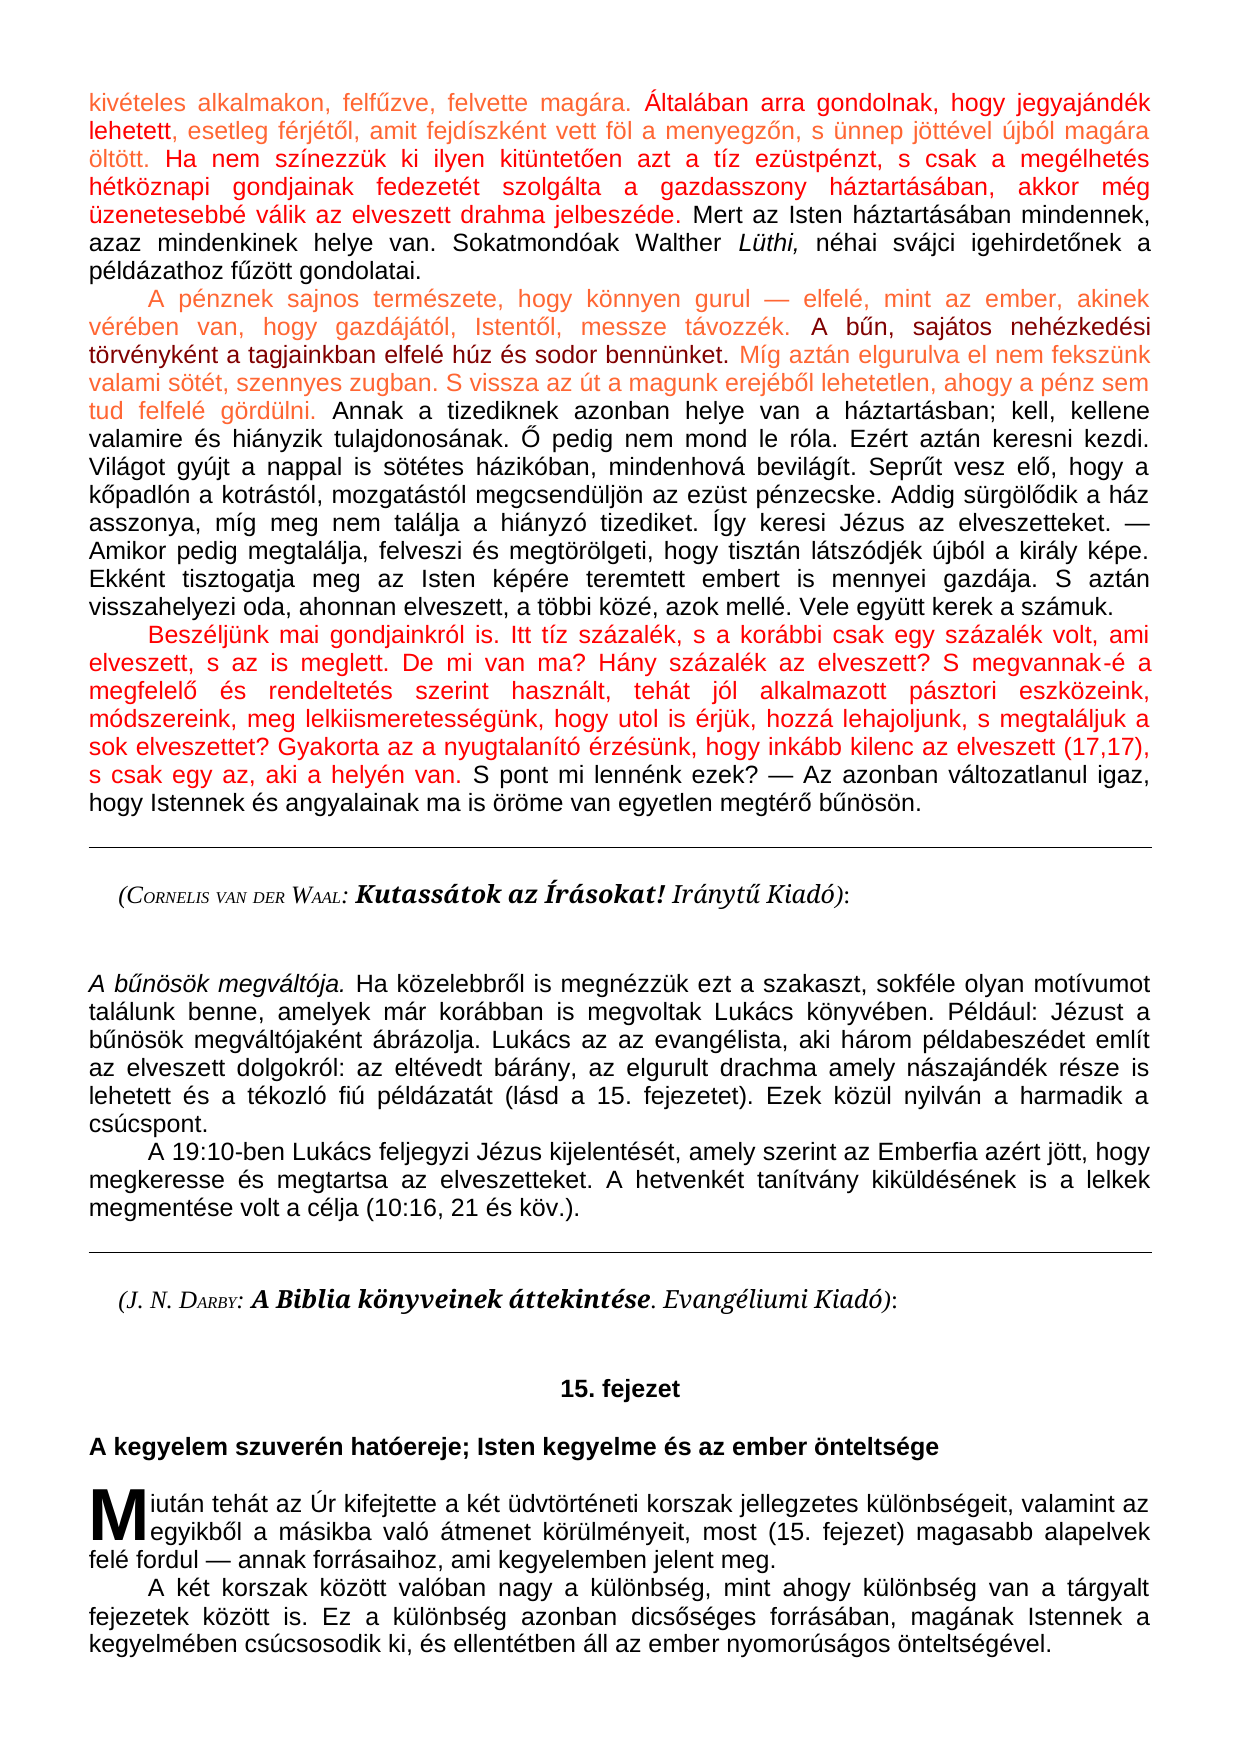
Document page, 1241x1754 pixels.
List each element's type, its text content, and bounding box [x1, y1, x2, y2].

text (J. N. Darby: A Biblia könyveinek áttekintése. Evangéliumi Kiadó): [88, 1253, 1152, 1346]
text A két korszak között valóban nagy a különbség, mint ahogy különbség van a tárgyalt fejezetek között is. Ez a különbség azonban dicsőséges forrásában, magának Istennek a kegyelmében csúcsosodik ki, és ellentétben áll az ember nyomorúságos önteltségével. [88, 1574, 1152, 1658]
text A 19:10-ben Lukács feljegyzi Jézus kijelentését, amely szerint az Emberfia azért jött, hogy megkeresse és megtartsa az elveszetteket. A hetvenkét tanítvány kiküldésének is a lelkek megmentése volt a célja (10:16, 21 és köv.). [88, 1138, 1152, 1222]
text Beszéljünk mai gondjainkról is. Itt tíz százalék, s a korábbi csak egy százalék volt, ami elveszett, s az is meglett. De mi van ma? Hány százalék az elveszett? S megvannak‑é a megfelelő és rendeltetés szerint használt, tehát jól alkalmazott pásztori eszközeink, módszereink, meg lelkiismeretességünk, hogy utol is érjük, hozzá lehajoljunk, s megtaláljuk a sok elveszettet? Gyakorta az a nyugtalanító érzésünk, hogy inkább kilenc az elveszett (17,17), s csak egy az, aki a helyén van. S pont mi lennénk ezek? — Az azonban változatlanul igaz, hogy Istennek és angyalainak ma is öröme van egyetlen megtérő bűnösön. [88, 621, 1152, 817]
text A bűnösök megváltója. Ha közelebbről is megnézzük ezt a szakaszt, sokféle olyan motívumot találunk benne, amelyek már korábban is megvoltak Lukács könyvében. Például: Jézust a bűnösök megváltójaként ábrázolja. Lukács az az evangélista, aki három példabeszédet említ az elveszett dolgokról: az eltévedt bárány, az elgurult drachma amely nászajándék része is lehetett és a tékozló fiú példázatát (lásd a 15. fejezetet). Ezek közül nyilván a harmadik a csúcspont. [88, 970, 1152, 1138]
text A pénznek sajnos természete, hogy könnyen gurul — elfelé, mint az ember, akinek vérében van, hogy gazdájától, Istentől, messze távozzék. A bűn, sajátos nehézkedési törvényként a tagjainkban elfelé húz és sodor bennünket. Míg aztán elgurulva el nem fekszünk valami sötét, szennyes zugban. S vissza az út a magunk erejéből lehetetlen, ahogy a pénz sem tud felfelé gördülni. Annak a tizediknek azonban helye van a háztartásban; kell, kellene valamire és hiányzik tulajdonosának. Ő pedig nem mond le róla. Ezért aztán keresni kezdi. Világot gyújt a nappal is sötétes házikóban, mindenhová bevilágít. Seprűt vesz elő, hogy a kőpadlón a kotrástól, mozgatástól megcsendüljön az ezüst pénzecske. Addig sürgölődik a ház asszonya, míg meg nem találja a hiányzó tizediket. Így keresi Jézus az elveszetteket. — Amikor pedig megtalálja, felveszi és megtörölgeti, hogy tisztán látszódjék újból a király képe. Ekként tisztogatja meg az Isten képére teremtett embert is mennyei gazdája. S aztán visszahelyezi oda, ahonnan elveszett, a többi közé, azok mellé. Vele együtt kerek a számuk. [88, 285, 1152, 621]
text A kegyelem szuverén hatóereje; Isten kegyelme és az ember önteltsége [88, 1433, 1152, 1461]
text (Cornelis van der Waal: Kutassátok az Írásokat! Iránytű Kiadó): [88, 848, 1152, 941]
text kivételes alkalmakon, felfűzve, felvette magára. Általában arra gondolnak, hogy jegyajándék lehetett, esetleg férjétől, amit fejdíszként vett föl a menyegzőn, s ünnep jöttével újból magára öltött. Ha nem színezzük ki ilyen kitüntetően azt a tíz ezüstpénzt, s csak a megélhetés hétköznapi gondjainak fedezetét szolgálta a gazdasszony háztartásában, akkor még üzenetesebbé válik az elveszett drahma jelbeszéde. Mert az Isten háztartásában mindennek, azaz mindenkinek helye van. Sokatmondóak Walther Lüthi, néhai svájci igehirdetőnek a példázathoz fűzött gondolatai. [88, 88, 1152, 285]
text 15. fejezet [88, 1375, 1152, 1403]
text Miután tehát az Úr kifejtette a két üdvtörténeti korszak jellegzetes különbségeit, valamint az egyikből a másikba való átmenet körülményeit, most (15. fejezet) magasabb alapelvek felé fordul — annak forrásaihoz, ami kegyelemben jelent meg. [88, 1490, 1152, 1574]
